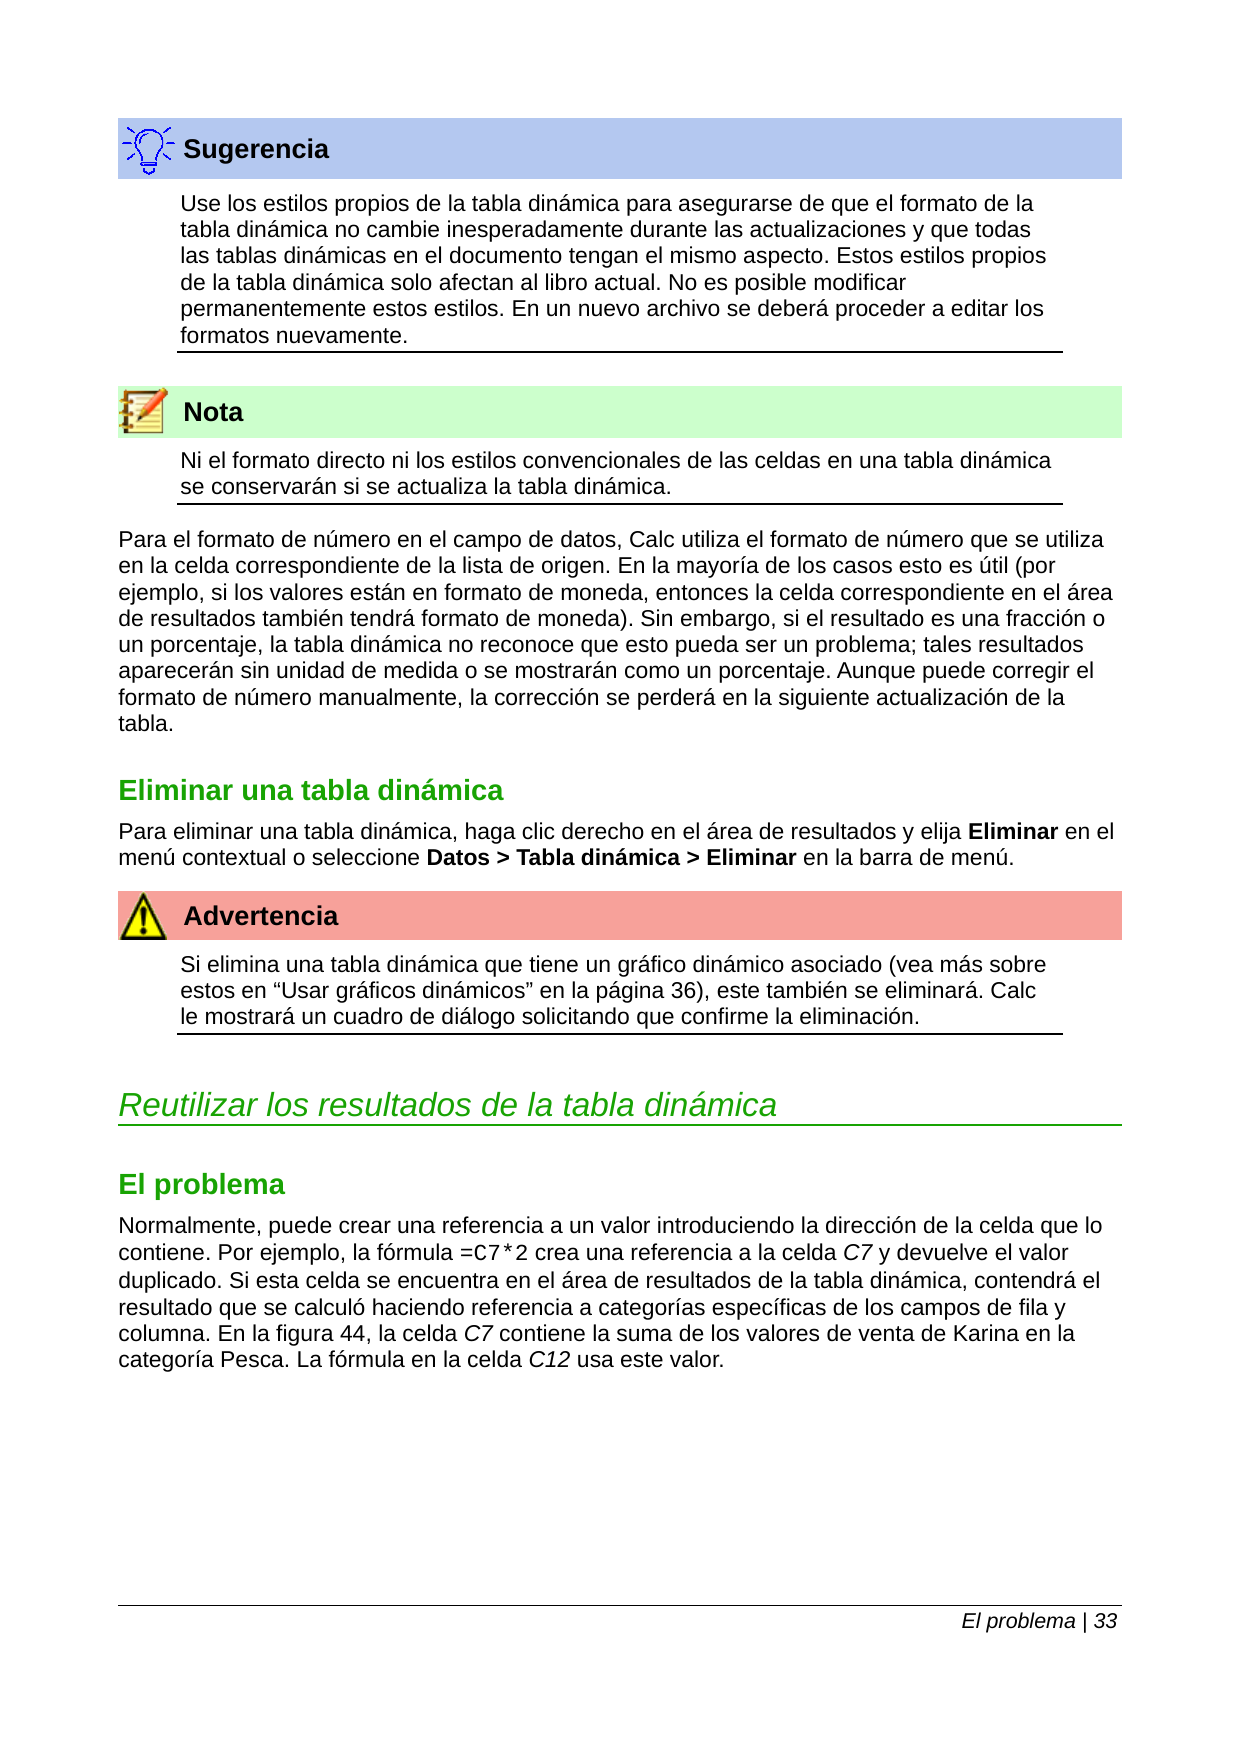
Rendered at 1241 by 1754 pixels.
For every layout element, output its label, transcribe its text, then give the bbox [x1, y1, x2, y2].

text Ni el formato directo ni los estilos convencionales de las celdas en una tabla dinámica se conservarán si se actualiza la tabla dinámica. [177, 444, 1063, 503]
text Para eliminar una tabla dinámica, haga clic derecho en el área de resultados y elija Eliminar en el menú contextual o seleccione Datos > Tabla dinámica > Eliminar en la barra de menú. [118, 818, 1122, 871]
subtitle Sugerencia [118, 118, 1122, 179]
text Normalmente, puede crear una referencia a un valor introduciendo la dirección de la celda que lo contiene. Por ejemplo, la fórmula =C7*2 crea una referencia a la celda C7 y devuelve el valor duplicado. Si esta celda se encuentra en el área de resultados de la tabla dinámica, contendrá el resultado que se calculó haciendo referencia a categorías específicas de los campos de fila y columna. En la figura 44, la celda C7 contiene la suma de los valores de venta de Karina en la categoría Pesca. La fórmula en la celda C12 usa este valor. [118, 1212, 1122, 1373]
subtitle Eliminar una tabla dinámica [118, 773, 1122, 806]
picture [119, 119, 179, 179]
subtitle Advertencia [167, 891, 1122, 940]
subtitle Nota [118, 386, 1122, 438]
picture [119, 891, 167, 940]
subtitle El problema [118, 1167, 1122, 1201]
text Si elimina una tabla dinámica que tiene un gráfico dinámico asociado (vea más sobre estos en “Usar gráficos dinámicos” en la página 36), este también se eliminará. Calc le mostrará un cuadro de diálogo solicitando que confirme la eliminación. [177, 948, 1063, 1033]
text Para el formato de número en el campo de datos, Calc utiliza el formato de número que se utiliza en la celda correspondiente de la lista de origen. En la mayoría de los casos esto es útil (por ejemplo, si los valores están en formato de moneda, entonces la celda correspondiente en el área de resultados también tendrá formato de moneda). Sin embargo, si el resultado es una fracción o un porcentaje, la tabla dinámica no reconoce que esto pueda ser un problema; tales resultados aparecerán sin unidad de medida o se mostrarán como un porcentaje. Aunque puede corregir el formato de número manualmente, la corrección se perderá en la siguiente actualización de la tabla. [118, 526, 1122, 737]
picture [119, 386, 170, 437]
subtitle Reutilizar los resultados de la tabla dinámica [118, 1085, 1122, 1124]
text Use los estilos propios de la tabla dinámica para asegurarse de que el formato de la tabla dinámica no cambie inesperadamente durante las actualizaciones y que todas las tablas dinámicas en el documento tengan el mismo aspecto. Estos estilos propios de la tabla dinámica solo afectan al libro actual. No es posible modificar permanentemente estos estilos. En un nuevo archivo se deberá proceder a editar los formatos nuevamente. [177, 187, 1063, 351]
